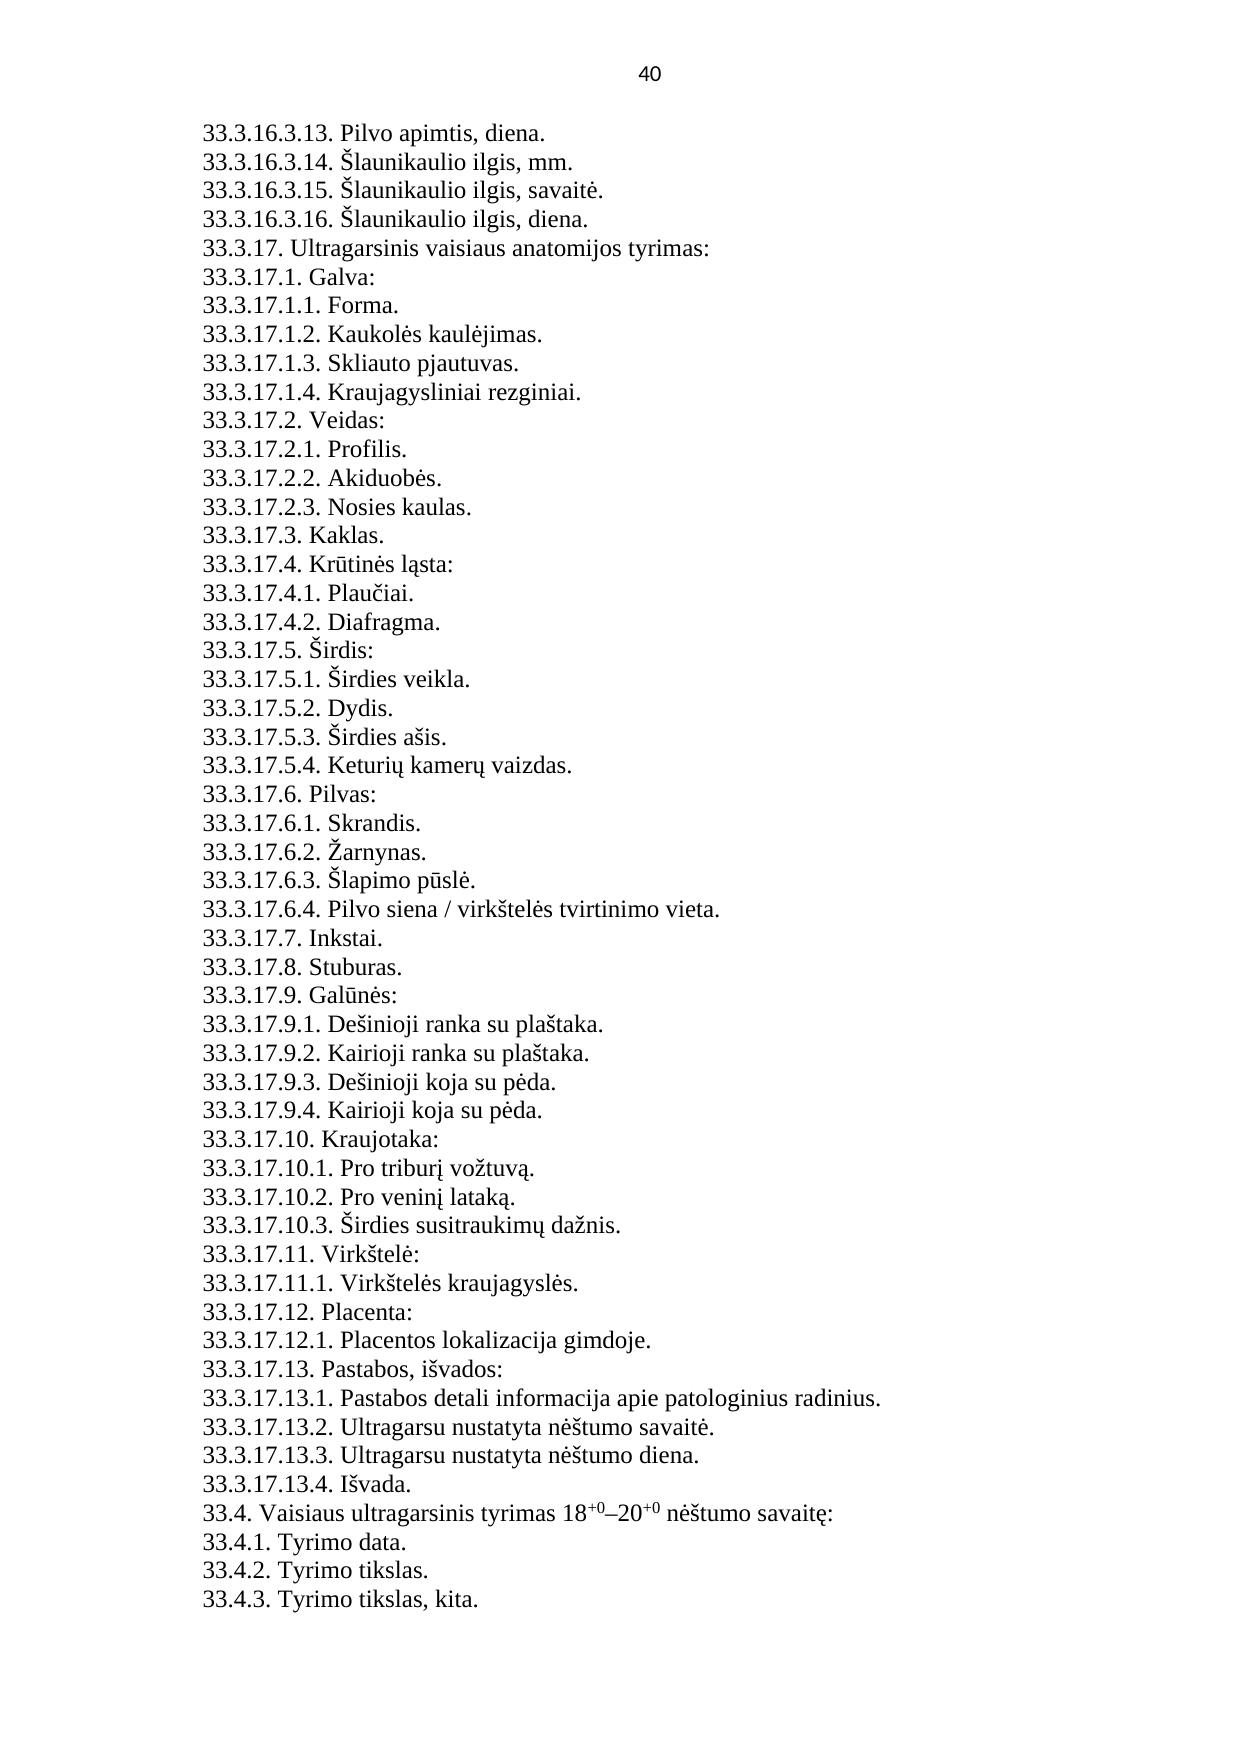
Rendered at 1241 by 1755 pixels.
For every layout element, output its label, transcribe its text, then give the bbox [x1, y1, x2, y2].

text 33.3.17.5.4. Keturių kamerų vaizdas. [118, 751, 1122, 779]
text 33.4.2. Tyrimo tikslas. [118, 1556, 1122, 1584]
text 33.3.17.8. Stuburas. [118, 952, 1122, 981]
text 33.3.17.5.3. Širdies ašis. [118, 722, 1122, 751]
text 33.3.17.6.1. Skrandis. [118, 808, 1122, 837]
text 33.3.17.6.3. Šlapimo pūslė. [118, 866, 1122, 894]
text 33.3.17.4. Krūtinės ląsta: [118, 549, 1122, 578]
text 33.3.17.1.4. Kraujagysliniai rezginiai. [118, 377, 1122, 406]
text 33.3.17. Ultragarsinis vaisiaus anatomijos tyrimas: [118, 233, 1122, 262]
text 33.3.17.9.3. Dešinioji koja su pėda. [118, 1067, 1122, 1096]
text 33.3.17.4.1. Plaučiai. [118, 578, 1122, 607]
text 33.3.17.2.2. Akiduobės. [118, 463, 1122, 492]
text 33.3.17.12. Placenta: [118, 1297, 1122, 1326]
text 33.3.17.13.3. Ultragarsu nustatyta nėštumo diena. [118, 1441, 1122, 1469]
text 33.3.17.12.1. Placentos lokalizacija gimdoje. [118, 1326, 1122, 1354]
text 33.3.16.3.13. Pilvo apimtis, diena. [118, 118, 1122, 147]
text 33.3.17.13.1. Pastabos detali informacija apie patologinius radinius. [118, 1383, 1122, 1412]
text 33.3.17.5.2. Dydis. [118, 693, 1122, 722]
text 33.3.16.3.15. Šlaunikaulio ilgis, savaitė. [118, 176, 1122, 204]
text 33.3.17.6.4. Pilvo siena / virkštelės tvirtinimo vieta. [118, 894, 1122, 923]
text 33.3.17.6.2. Žarnynas. [118, 837, 1122, 866]
text 33.3.17.13.4. Išvada. [118, 1469, 1122, 1498]
text 33.3.17.9.4. Kairioji koja su pėda. [118, 1096, 1122, 1124]
text 33.3.17.7. Inkstai. [118, 923, 1122, 952]
text 33.3.16.3.14. Šlaunikaulio ilgis, mm. [118, 147, 1122, 176]
text 33.3.17.1. Galva: [118, 262, 1122, 291]
text 33.3.17.2.3. Nosies kaulas. [118, 492, 1122, 521]
text 33.3.17.1.1. Forma. [118, 291, 1122, 319]
text 33.3.17.10.2. Pro veninį lataką. [118, 1182, 1122, 1211]
text 33.3.17.2.1. Profilis. [118, 434, 1122, 463]
text 33.4.1. Tyrimo data. [118, 1527, 1122, 1556]
text 33.4. Vaisiaus ultragarsinis tyrimas 18+0–20+0 nėštumo savaitę: [118, 1498, 1122, 1527]
text 33.3.17.4.2. Diafragma. [118, 607, 1122, 636]
text 33.3.17.2. Veidas: [118, 406, 1122, 434]
text 33.3.17.13.2. Ultragarsu nustatyta nėštumo savaitė. [118, 1412, 1122, 1441]
text 33.3.17.10. Kraujotaka: [118, 1124, 1122, 1153]
text 33.3.17.1.3. Skliauto pjautuvas. [118, 348, 1122, 377]
text 33.3.17.11. Virkštelė: [118, 1239, 1122, 1268]
text 33.3.17.10.1. Pro triburį vožtuvą. [118, 1153, 1122, 1182]
text 33.3.17.1.2. Kaukolės kaulėjimas. [118, 319, 1122, 348]
text 33.3.17.6. Pilvas: [118, 779, 1122, 808]
text 33.3.17.10.3. Širdies susitraukimų dažnis. [118, 1211, 1122, 1239]
text 33.3.17.11.1. Virkštelės kraujagyslės. [118, 1268, 1122, 1297]
text 33.4.3. Tyrimo tikslas, kita. [118, 1584, 1122, 1613]
text 33.3.17.9.2. Kairioji ranka su plaštaka. [118, 1038, 1122, 1067]
text 33.3.17.9.1. Dešinioji ranka su plaštaka. [118, 1009, 1122, 1038]
text 33.3.17.5.1. Širdies veikla. [118, 664, 1122, 693]
text 33.3.16.3.16. Šlaunikaulio ilgis, diena. [118, 204, 1122, 233]
text 33.3.17.5. Širdis: [118, 636, 1122, 664]
text 33.3.17.13. Pastabos, išvados: [118, 1354, 1122, 1383]
text 33.3.17.3. Kaklas. [118, 521, 1122, 549]
text 33.3.17.9. Galūnės: [118, 981, 1122, 1009]
